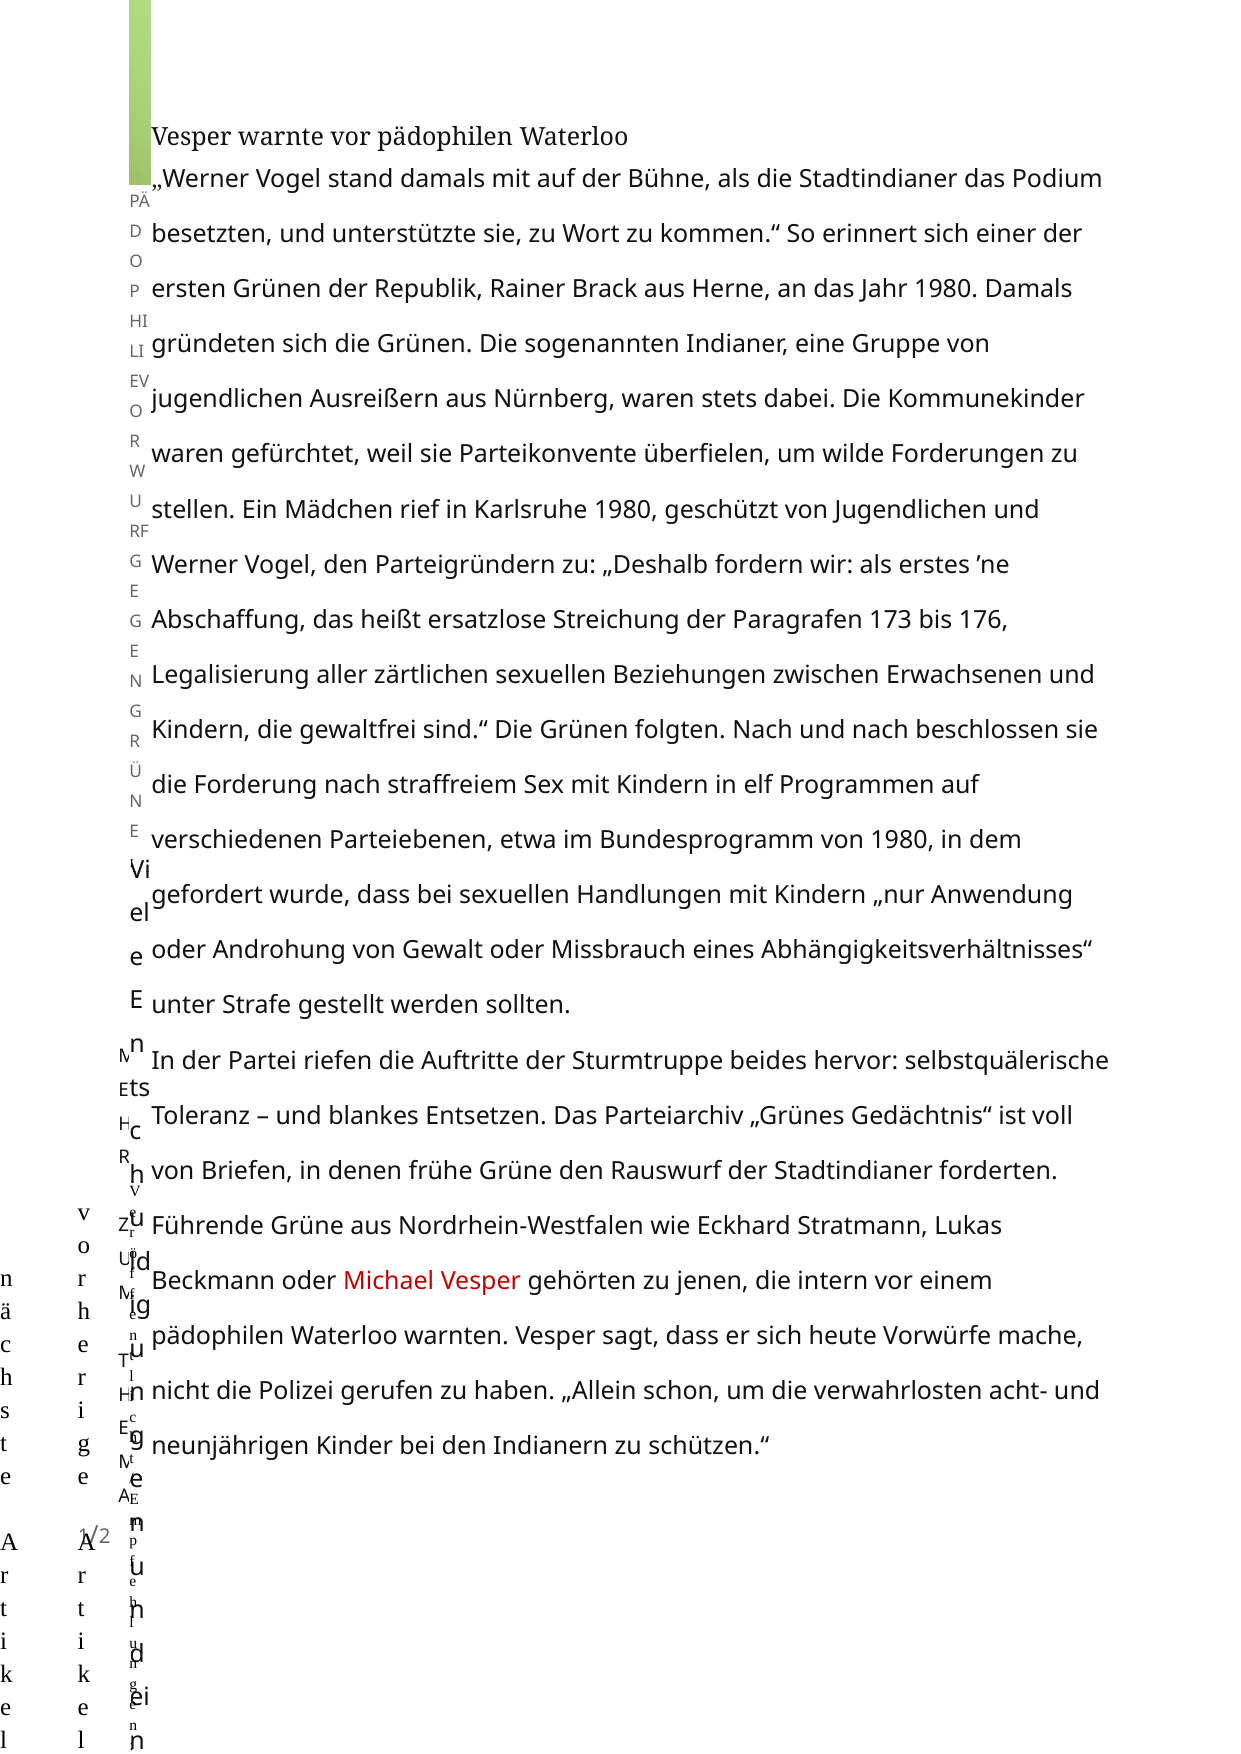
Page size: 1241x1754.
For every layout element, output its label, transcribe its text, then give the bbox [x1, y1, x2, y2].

text MEHR ZUM THEMA [118, 1042, 129, 1501]
text 1/2 [151, 1516, 187, 1550]
subtitle Vesper warnte vor pädophilen Waterloo [151, 118, 1122, 152]
text 1/2 [80, 1516, 129, 1550]
text 1/2 [2, 1516, 77, 1550]
picture [129, 0, 151, 185]
text PÄDOPHILIEVORWURF GEGEN GRÜNEViele Entschuldigungen und ein Erklärungsversuch [129, 189, 151, 1754]
text „Werner Vogel stand damals mit auf der Bühne, als die Stadtindianer das Podium besetzten, und unterstützte sie, zu Wort zu kommen.“ So erinnert sich einer der ersten Grünen der Republik, Rainer Brack aus Herne, an das Jahr 1980. Damals gründeten sich die Grünen. Die sogenannten Indianer, eine Gruppe von jugendlichen Ausreißern aus Nürnberg, waren stets dabei. Die Kommunekinder waren gefürchtet, weil sie Parteikonvente überfielen, um wilde Forderungen zu stellen. Ein Mädchen rief in Karlsruhe 1980, geschützt von Jugendlichen und Werner Vogel, den Parteigründern zu: „Deshalb fordern wir: als erstes ’ne Abschaffung, das heißt ersatzlose Streichung der Paragrafen 173 bis 176, Legalisierung aller zärtlichen sexuellen Beziehungen zwischen Erwachsenen und Kindern, die gewaltfrei sind.“ Die Grünen folgten. Nach und nach beschlossen sie die Forderung nach straffreiem Sex mit Kindern in elf Programmen auf verschiedenen Parteiebenen, etwa im Bundesprogramm von 1980, in dem gefordert wurde, dass bei sexuellen Handlungen mit Kindern „nur Anwendung oder Androhung von Gewalt oder Missbrauch eines Abhängigkeitsverhältnisses“ unter Strafe gestellt werden sollten. [151, 161, 1122, 1021]
text In der Partei riefen die Auftritte der Sturmtruppe beides hervor: selbstquälerische Toleranz – und blankes Entsetzen. Das Parteiarchiv „Grünes Gedächtnis“ ist voll von Briefen, in denen frühe Grüne den Rauswurf der Stadtindianer forderten. Führende Grüne aus Nordrhein-Westfalen wie Eckhard Stratmann, Lukas Beckmann oder Michael Vesper gehörten zu jenen, die intern vor einem pädophilen Waterloo warnten. Vesper sagt, dass er sich heute Vorwürfe mache, nicht die Polizei gerufen zu haben. „Allein schon, um die verwahrlosten acht- und neunjährigen Kinder bei den Indianern zu schützen.“ [151, 1042, 1122, 1462]
